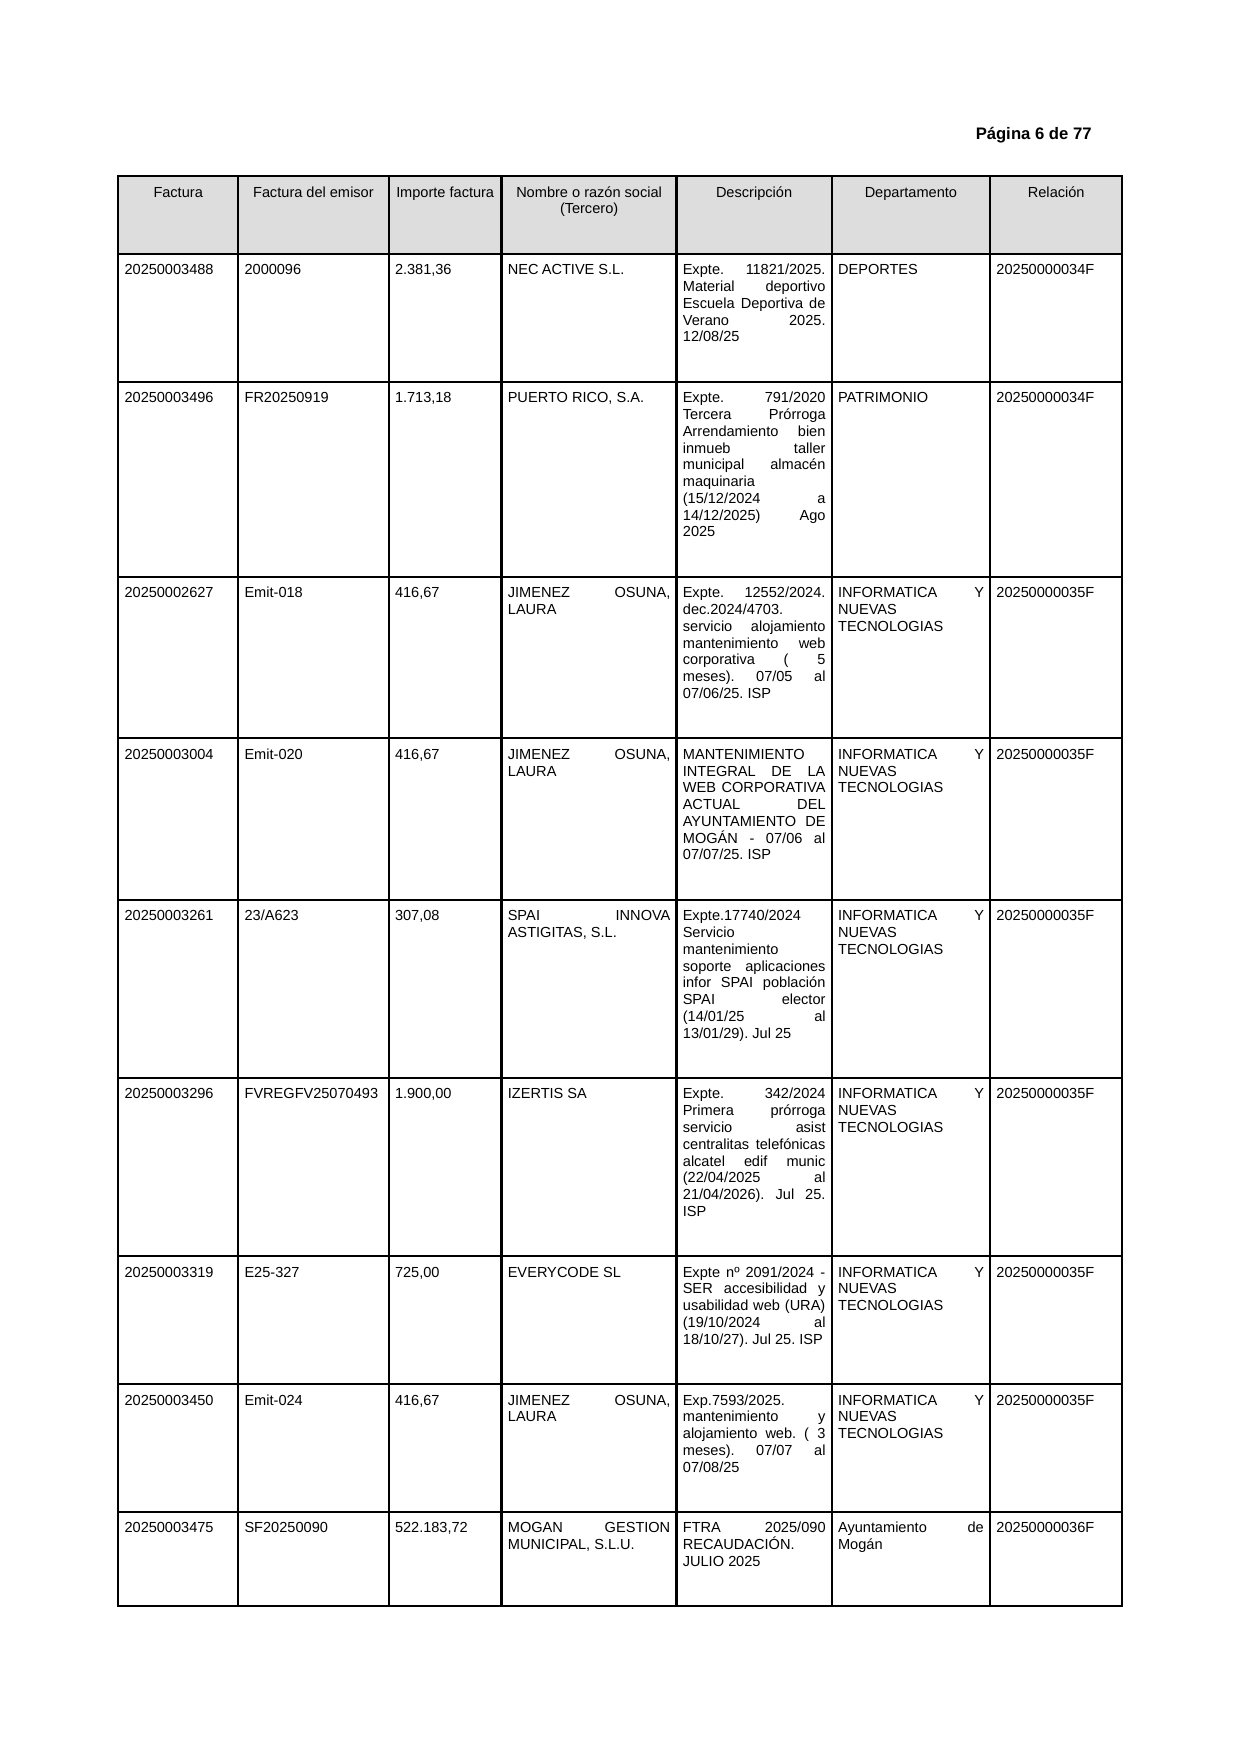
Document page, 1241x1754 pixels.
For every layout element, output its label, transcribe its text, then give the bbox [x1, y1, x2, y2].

table_cell INFORMATICA Y NUEVAS TECNOLOGIAS [833, 901, 989, 1077]
table_cell FTRA 2025/090 RECAUDACIÓN. JULIO 2025 [678, 1513, 831, 1605]
table_cell 20250000034F [991, 255, 1121, 381]
table_cell 20250003296 [119, 1079, 237, 1255]
table_cell EVERYCODE SL [503, 1257, 675, 1383]
table_header Factura del emisor [239, 177, 388, 253]
table_cell 1.713,18 [390, 383, 500, 576]
table_cell INFORMATICA Y NUEVAS TECNOLOGIAS [833, 1257, 989, 1383]
table_cell INFORMATICA Y NUEVAS TECNOLOGIAS [833, 739, 989, 898]
table_cell Expte nº 2091/2024 - SER accesibilidad y usabilidad web (URA) (19/10/2024 al 18/10/27). Jul 25. ISP [678, 1257, 831, 1383]
table_cell MOGAN GESTION MUNICIPAL, S.L.U. [503, 1513, 675, 1605]
table_cell 20250003004 [119, 739, 237, 898]
table_header Departamento [833, 177, 989, 253]
table_cell Expte. 12552/2024. dec.2024/4703. servicio alojamiento mantenimiento web corporativa ( 5 meses). 07/05 al 07/06/25. ISP [678, 578, 831, 737]
table_cell Emit-018 [239, 578, 388, 737]
table_cell Exp.7593/2025. mantenimiento y alojamiento web. ( 3 meses). 07/07 al 07/08/25 [678, 1385, 831, 1511]
table_cell 20250000035F [991, 1257, 1121, 1383]
table_cell INFORMATICA Y NUEVAS TECNOLOGIAS [833, 1079, 989, 1255]
table_cell SPAI INNOVA ASTIGITAS, S.L. [503, 901, 675, 1077]
table_cell 23/A623 [239, 901, 388, 1077]
table_header Importe factura [390, 177, 500, 253]
table_cell 2000096 [239, 255, 388, 381]
table_cell INFORMATICA Y NUEVAS TECNOLOGIAS [833, 578, 989, 737]
table_cell 416,67 [390, 739, 500, 898]
table_cell DEPORTES [833, 255, 989, 381]
table_cell 307,08 [390, 901, 500, 1077]
table_cell Expte. 791/2020 Tercera Prórroga Arrendamiento bien inmueb taller municipal almacén maquinaria (15/12/2024 a 14/12/2025) Ago 2025 [678, 383, 831, 576]
table_cell 522.183,72 [390, 1513, 500, 1605]
table_cell 20250000034F [991, 383, 1121, 576]
table_cell IZERTIS SA [503, 1079, 675, 1255]
table_cell 20250000035F [991, 578, 1121, 737]
table_cell 20250003488 [119, 255, 237, 381]
table_cell Expte.17740/2024 Servicio mantenimiento soporte aplicaciones infor SPAI población SPAI elector (14/01/25 al 13/01/29). Jul 25 [678, 901, 831, 1077]
table_cell 20250000035F [991, 739, 1121, 898]
table_cell PATRIMONIO [833, 383, 989, 576]
table_cell 1.900,00 [390, 1079, 500, 1255]
table_cell 20250003319 [119, 1257, 237, 1383]
table_cell 725,00 [390, 1257, 500, 1383]
table_cell Emit-020 [239, 739, 388, 898]
table_cell 416,67 [390, 1385, 500, 1511]
table_cell 20250003261 [119, 901, 237, 1077]
table_cell 20250000036F [991, 1513, 1121, 1605]
table_cell Emit-024 [239, 1385, 388, 1511]
table_cell Ayuntamiento de Mogán [833, 1513, 989, 1605]
table_cell Expte. 342/2024 Primera prórroga servicio asist centralitas telefónicas alcatel edif munic (22/04/2025 al 21/04/2026). Jul 25. ISP [678, 1079, 831, 1255]
table_cell SF20250090 [239, 1513, 388, 1605]
table_cell E25-327 [239, 1257, 388, 1383]
table_cell 20250003475 [119, 1513, 237, 1605]
table_cell 20250002627 [119, 578, 237, 737]
table_cell FR20250919 [239, 383, 388, 576]
table_cell MANTENIMIENTO INTEGRAL DE LA WEB CORPORATIVA ACTUAL DEL AYUNTAMIENTO DE MOGÁN - 07/06 al 07/07/25. ISP [678, 739, 831, 898]
table_header Descripción [678, 177, 831, 253]
table_cell 20250000035F [991, 901, 1121, 1077]
table_header Factura [119, 177, 237, 253]
table_cell JIMENEZ OSUNA, LAURA [503, 739, 675, 898]
table_cell 20250000035F [991, 1385, 1121, 1511]
table_cell PUERTO RICO, S.A. [503, 383, 675, 576]
table_cell JIMENEZ OSUNA, LAURA [503, 578, 675, 737]
table_cell 20250003450 [119, 1385, 237, 1511]
table_cell 2.381,36 [390, 255, 500, 381]
table_header Nombre o razón social (Tercero) [503, 177, 675, 253]
table_cell 20250000035F [991, 1079, 1121, 1255]
table_cell 20250003496 [119, 383, 237, 576]
table_cell NEC ACTIVE S.L. [503, 255, 675, 381]
table_cell JIMENEZ OSUNA, LAURA [503, 1385, 675, 1511]
table_header Relación [991, 177, 1121, 253]
table_cell 416,67 [390, 578, 500, 737]
table_cell INFORMATICA Y NUEVAS TECNOLOGIAS [833, 1385, 989, 1511]
table_cell FVREGFV25070493 [239, 1079, 388, 1255]
table_cell Expte. 11821/2025. Material deportivo Escuela Deportiva de Verano 2025. 12/08/25 [678, 255, 831, 381]
